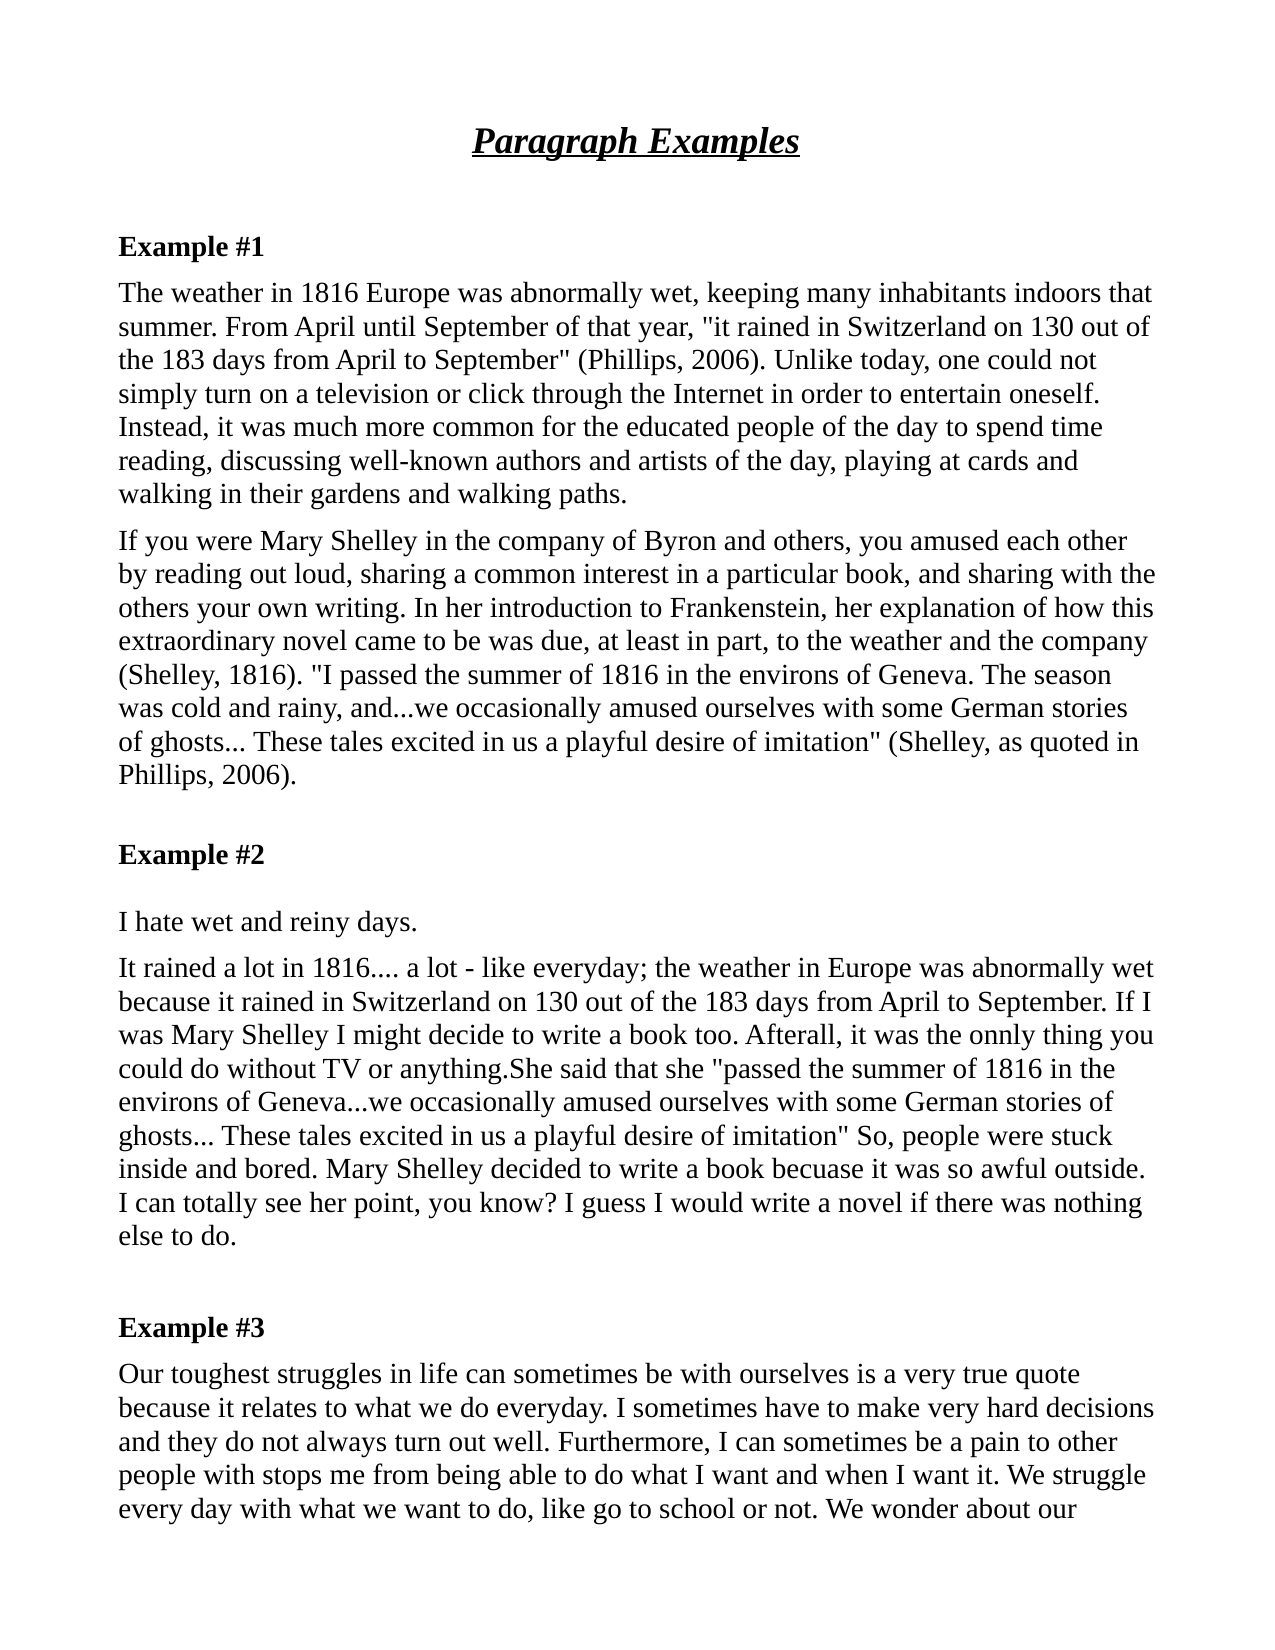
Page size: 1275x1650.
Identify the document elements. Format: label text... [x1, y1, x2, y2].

text Example #1 [118, 229, 1157, 263]
text If you were Mary Shelley in the company of Byron and others, you amused each other by reading out loud, sharing a common interest in a particular book, and sharing with the others your own writing. In her introduction to Frankenstein, her explanation of how this extraordinary novel came to be was due, at least in part, to the weather and the company (Shelley, 1816). "I passed the summer of 1816 in the environs of Geneva. The season was cold and rainy, and...we occasionally amused ourselves with some German stories of ghosts... These tales excited in us a playful desire of imitation" (Shelley, as quoted in Phillips, 2006). [118, 523, 1157, 791]
text Example #3 [118, 1311, 1157, 1344]
text Our toughest struggles in life can sometimes be with ourselves is a very true quote because it relates to what we do everyday. I sometimes have to make very hard decisions and they do not always turn out well. Furthermore, I can sometimes be a pain to other people with stops me from being able to do what I want and when I want it. We struggle every day with what we want to do, like go to school or not. We wonder about our [118, 1357, 1157, 1524]
text It rained a lot in 1816.... a lot - like everyday; the weather in Europe was abnormally wet because it rained in Switzerland on 130 out of the 183 days from April to September. If I was Mary Shelley I might decide to write a book too. Afterall, it was the onnly thing you could do without TV or anything.She said that she "passed the summer of 1816 in the environs of Geneva...we occasionally amused ourselves with some German stories of ghosts... These tales excited in us a playful desire of imitation" So, people were stuck inside and bored. Mary Shelley decided to write a book becuase it was so awful outside. I can totally see her point, you know? I guess I would write a novel if there was nothing else to do. [118, 950, 1157, 1252]
text Example #2 [118, 837, 1157, 871]
text The weather in 1816 Europe was abnormally wet, keeping many inhabitants indoors that summer. From April until September of that year, "it rained in Switzerland on 130 out of the 183 days from April to September" (Phillips, 2006). Unlike today, one could not simply turn on a television or click through the Internet in order to entertain oneself. Instead, it was much more common for the educated people of the day to spend time reading, discussing well-known authors and artists of the day, playing at cards and walking in their gardens and walking paths. [118, 275, 1157, 510]
text I hate wet and reiny days. [118, 904, 1157, 938]
text Paragraph Examples [118, 118, 1157, 161]
